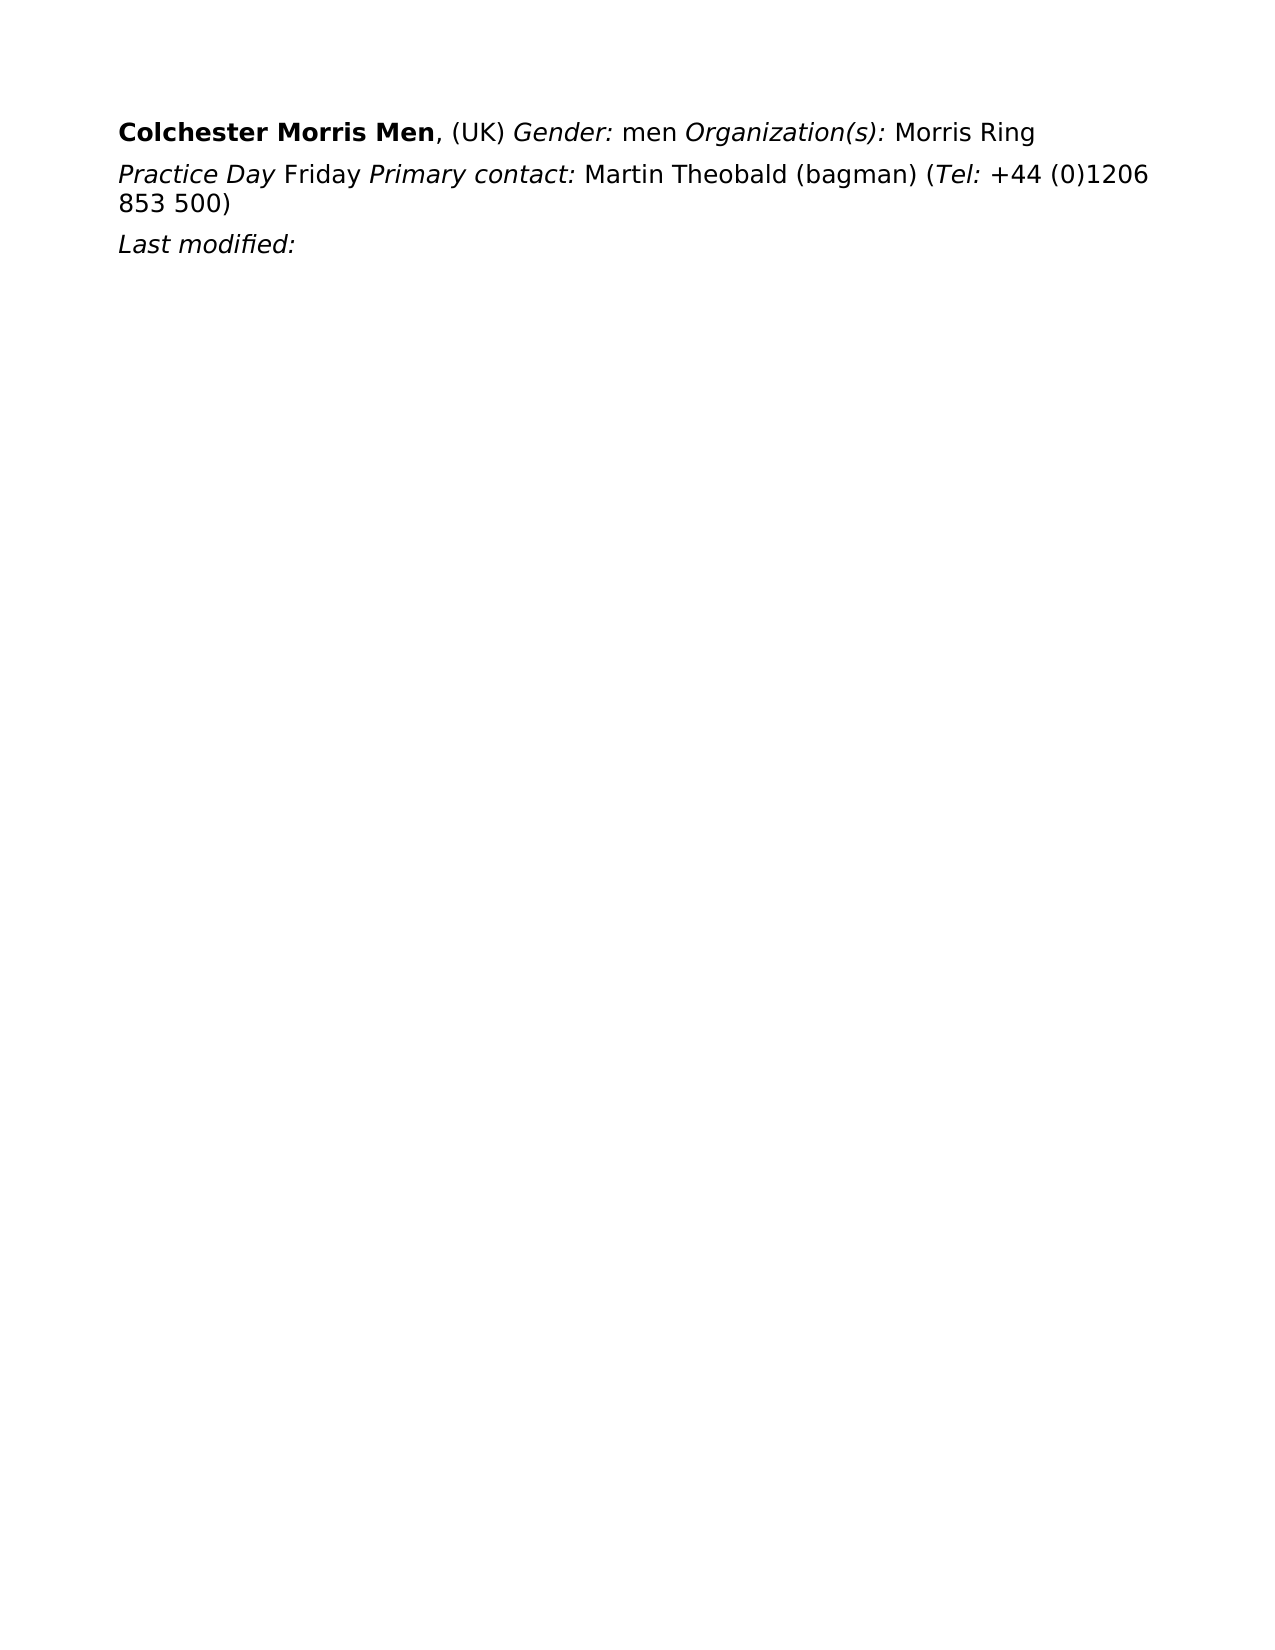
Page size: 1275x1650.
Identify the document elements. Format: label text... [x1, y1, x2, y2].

text Colchester Morris Men, (UK) Gender: men Organization(s): Morris Ring [118, 118, 1157, 147]
text Practice Day Friday Primary contact: Martin Theobald (bagman) (Tel: +44 (0)1206 853 500) [118, 160, 1157, 218]
text Last modified: [118, 231, 1157, 260]
